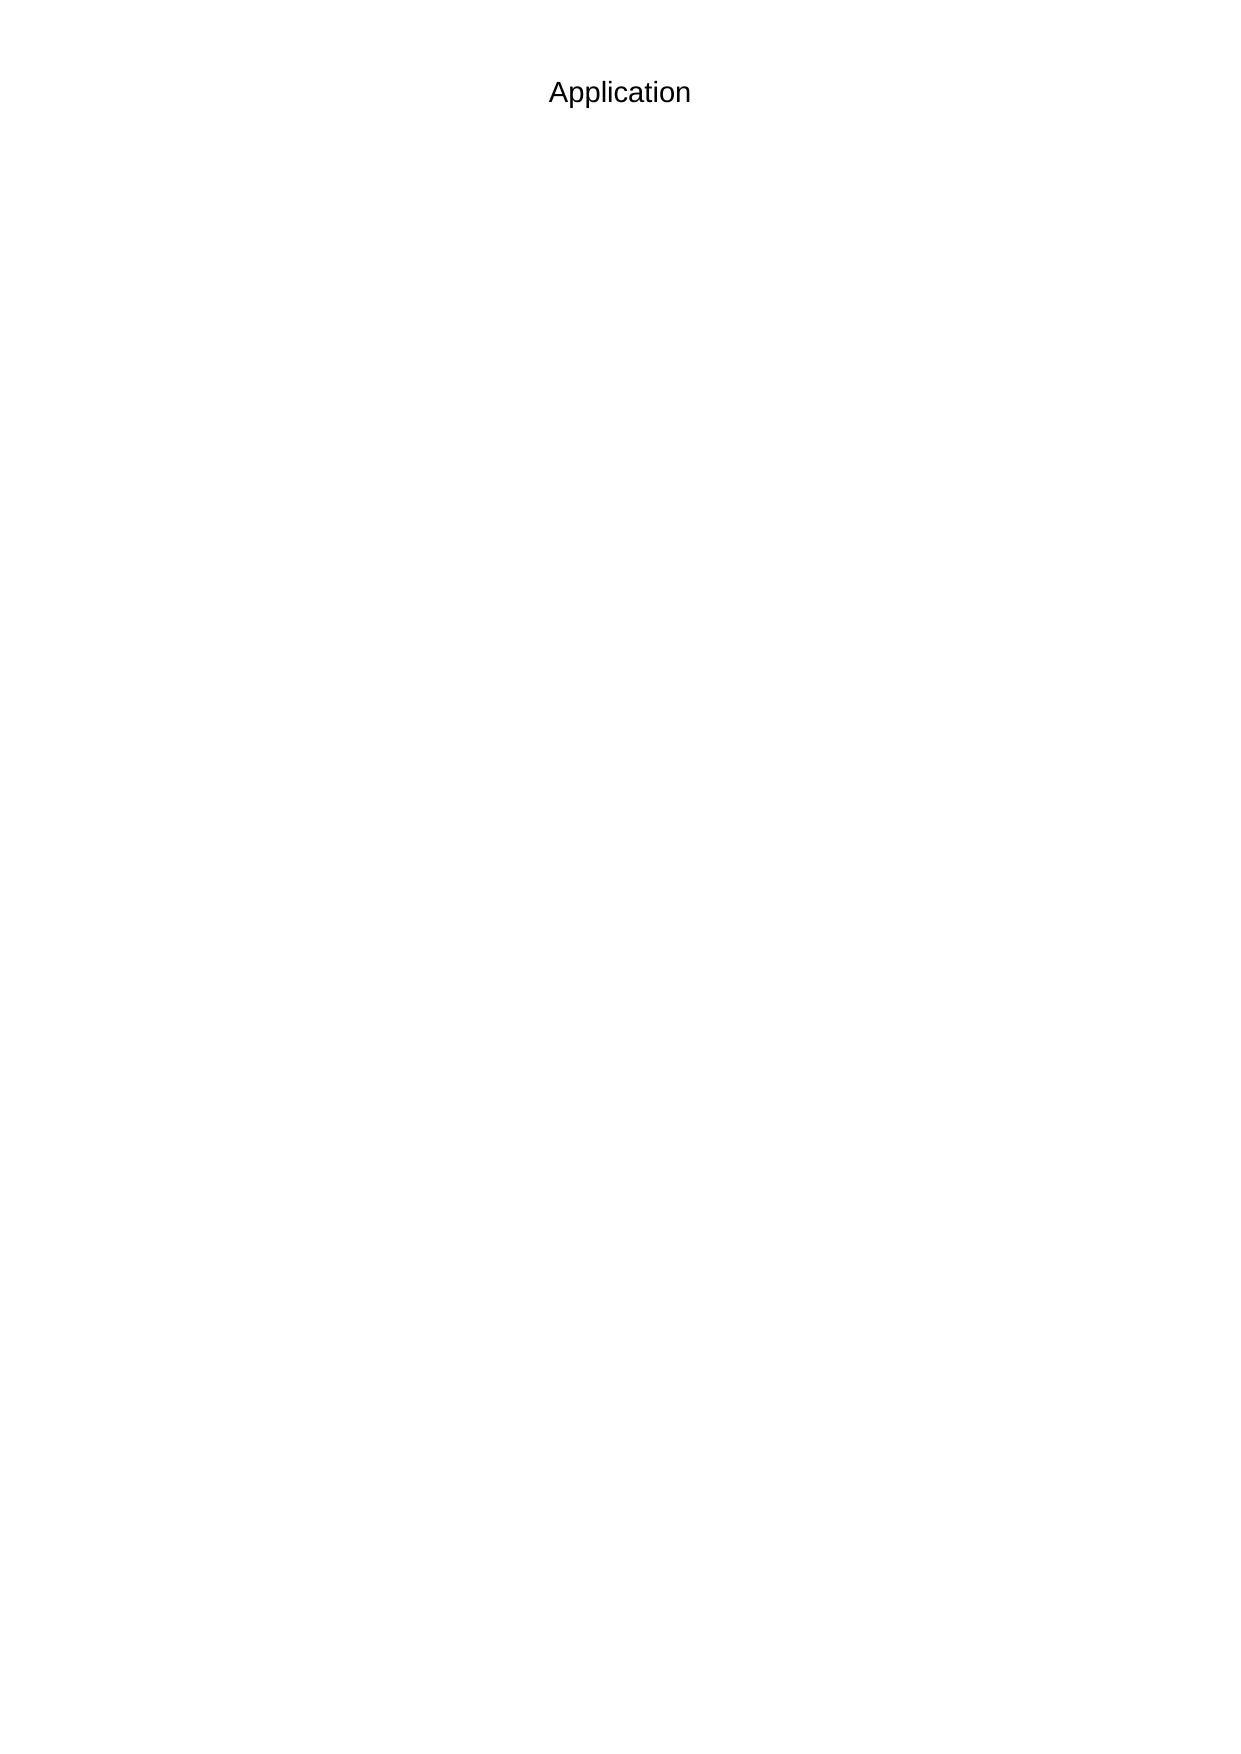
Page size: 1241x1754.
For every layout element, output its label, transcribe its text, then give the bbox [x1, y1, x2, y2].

text Application [118, 75, 1122, 108]
